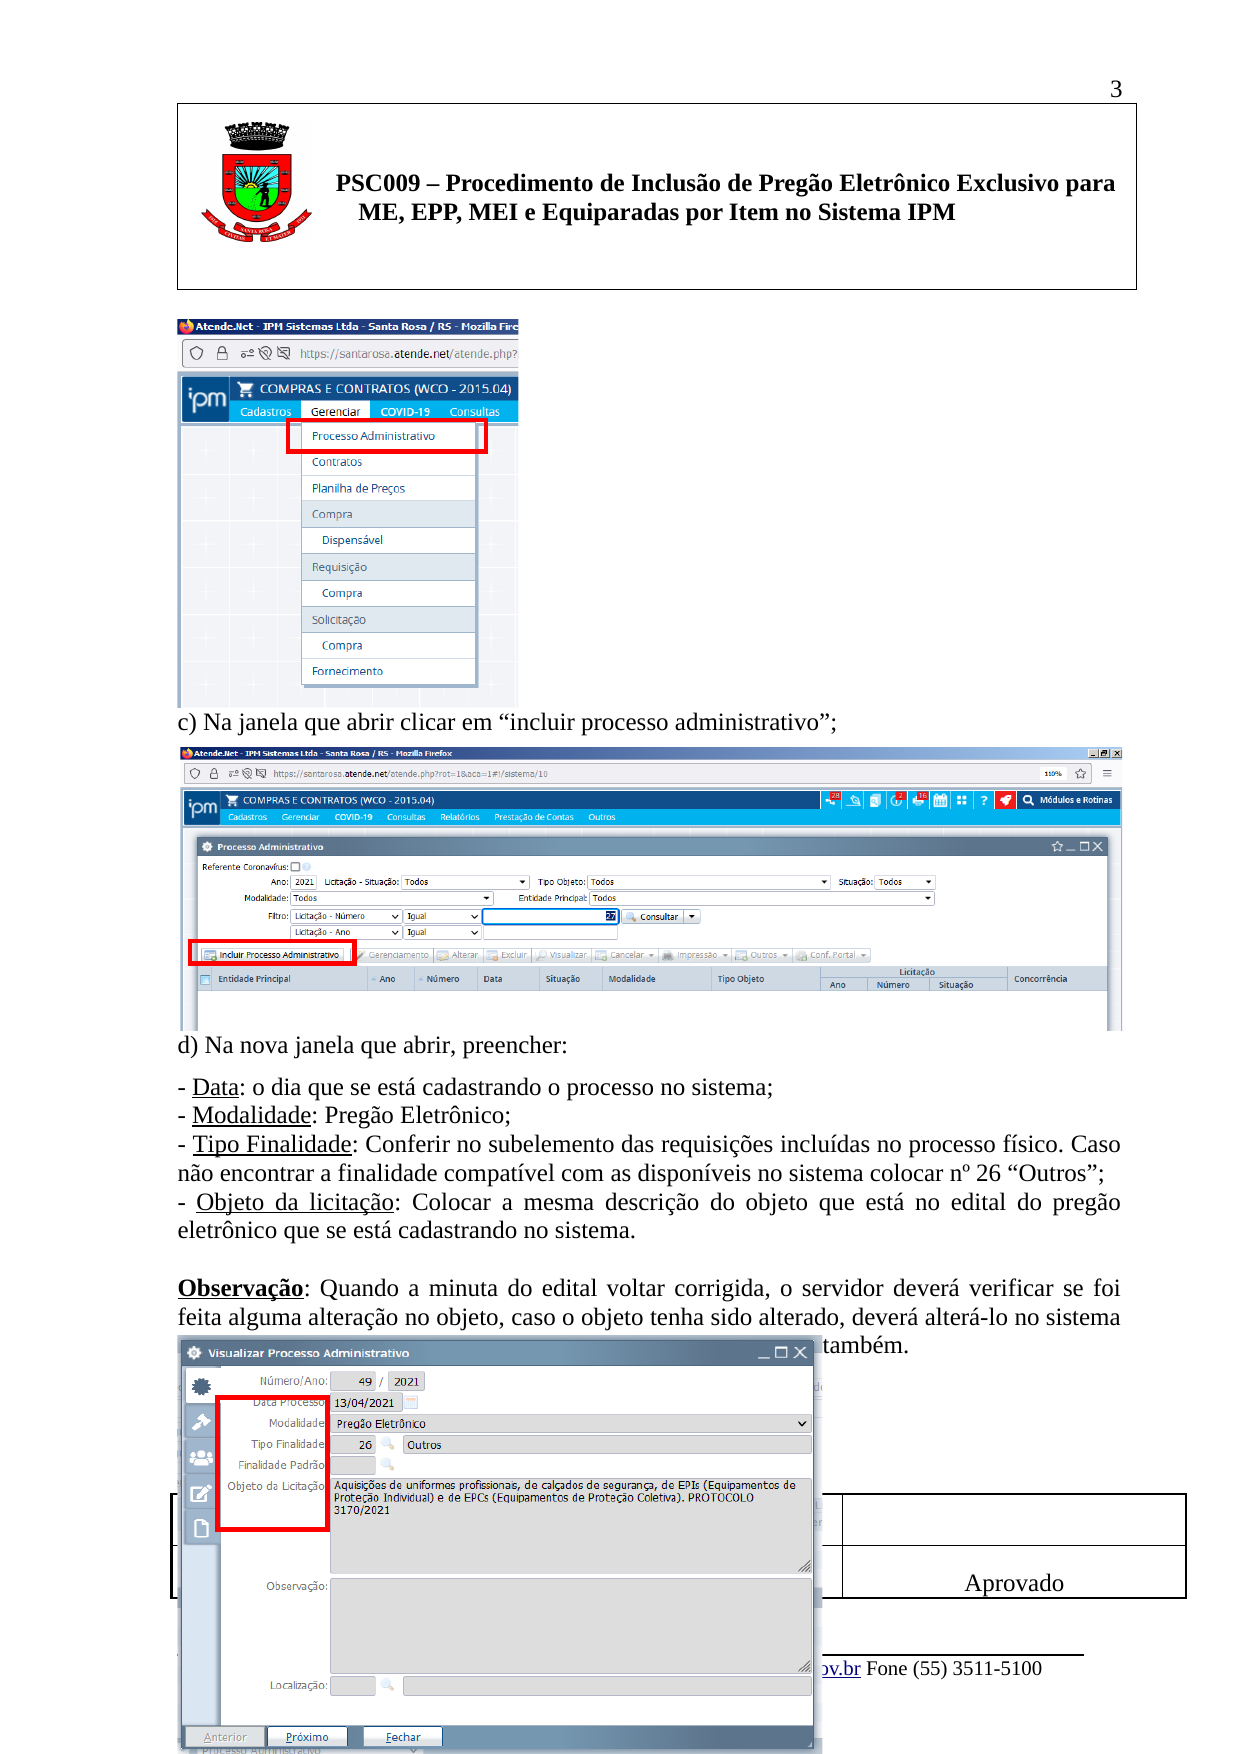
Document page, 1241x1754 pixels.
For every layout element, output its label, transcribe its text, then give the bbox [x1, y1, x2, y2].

text - Modalidade: Pregão Eletrônico; [177, 1100, 1122, 1129]
text d) Na nova janela que abrir, preencher: [177, 762, 1122, 1059]
text c) Na janela que abrir clicar em “incluir processo administrativo”; [177, 707, 1122, 736]
text - Data: o dia que se está cadastrando o processo no sistema; [177, 1072, 1122, 1100]
text Observação: Quando a minuta do edital voltar corrigida, o servidor deverá verificar se foi feita alguma alteração no objeto, caso o objeto tenha sido alterado, deverá alterá-lo no sistema também. [177, 1273, 1122, 1359]
text - Objeto da licitação: Colocar a mesma descrição do objeto que está no edital do pregão eletrônico que se está cadastrando no sistema. [177, 1187, 1122, 1244]
text - Tipo Finalidade: Conferir no subelemento das requisições incluídas no processo físico. Caso não encontrar a finalidade compatível com as disponíveis no sistema colocar nº 26 “Outros”; [177, 1129, 1122, 1187]
